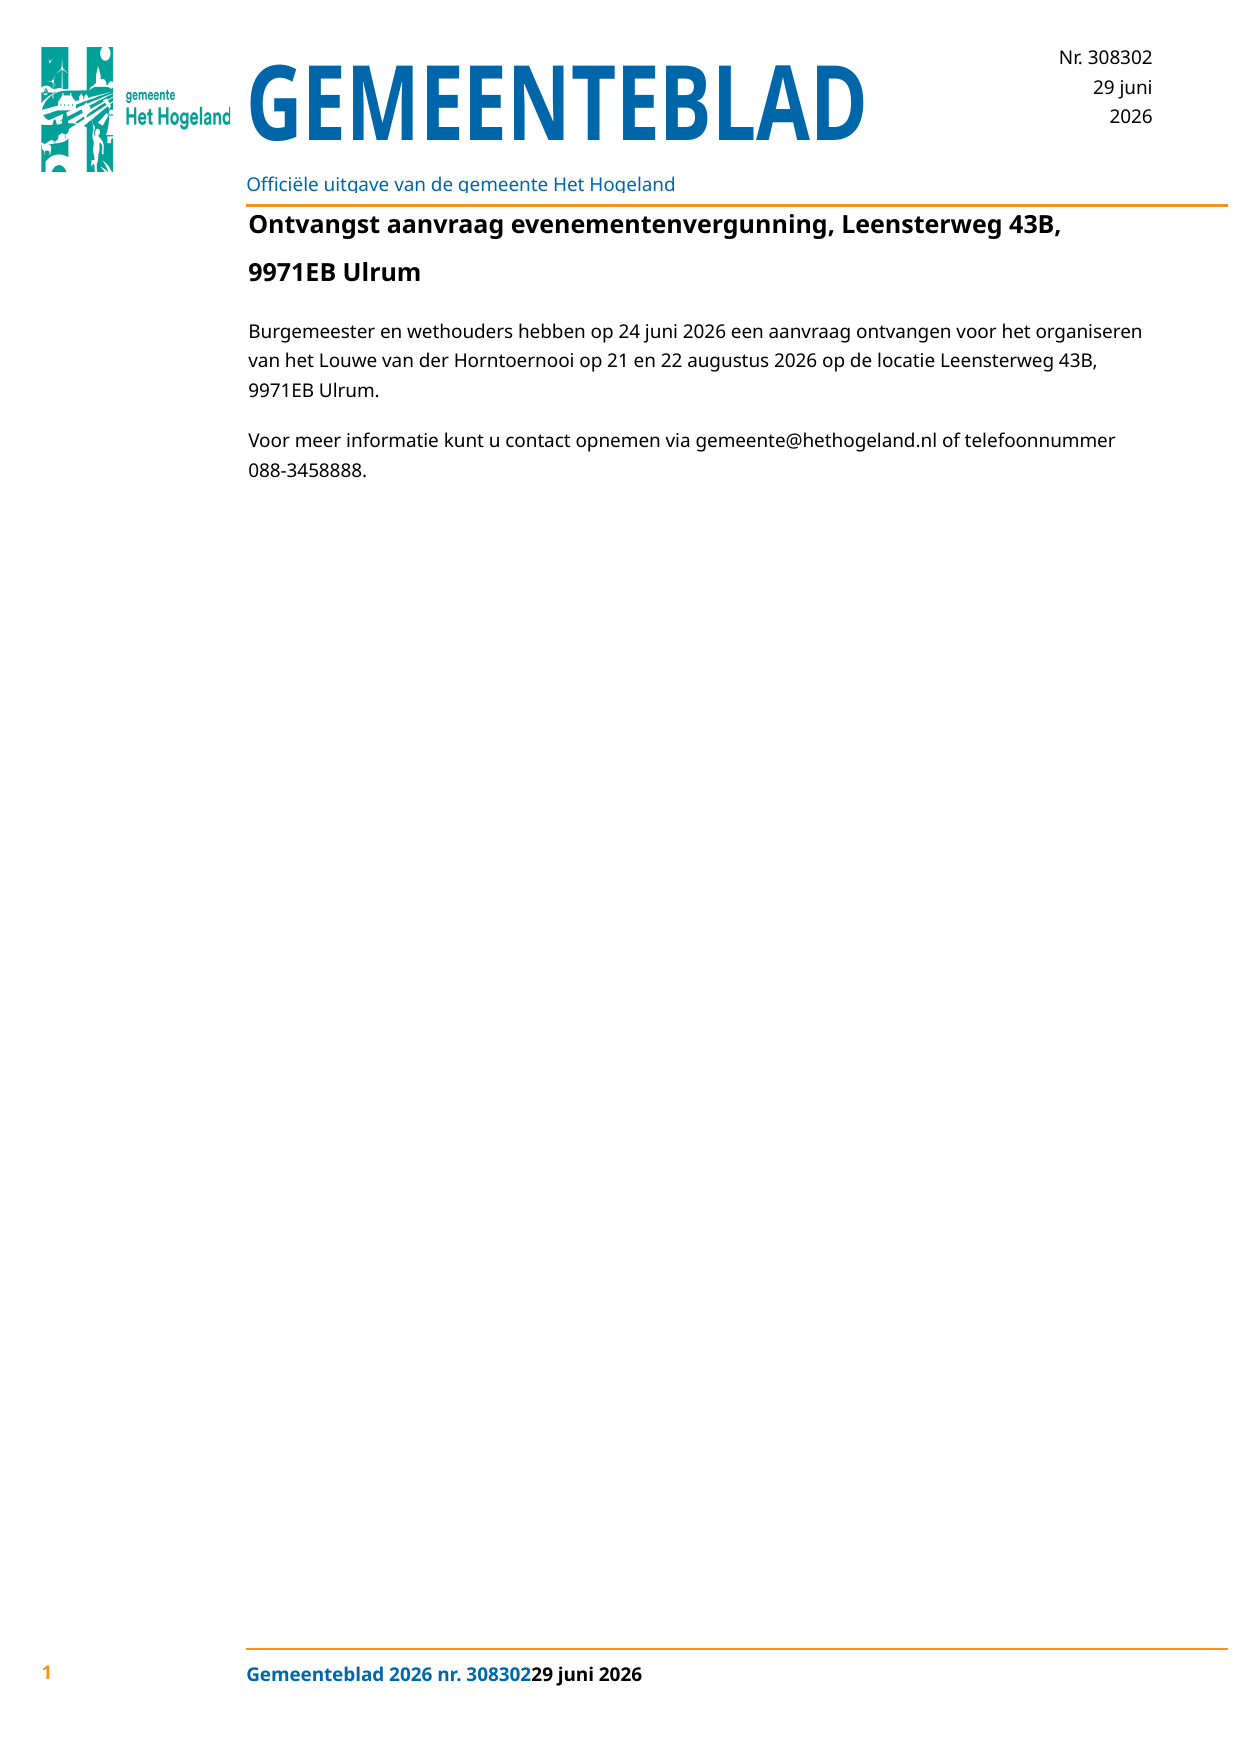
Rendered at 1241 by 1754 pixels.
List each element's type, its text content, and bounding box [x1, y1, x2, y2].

text Burgemeester en wethouders hebben op 24 juni 2026 een aanvraag ontvangen voor het organiseren van het Louwe van der Horntoernooi op 21 en 22 augustus 2026 op de locatie Leensterweg 43B, 9971EB Ulrum. [248, 318, 1152, 403]
picture [41, 47, 231, 172]
text Ontvangst aanvraag evenementenvergunning, Leensterweg 43B, 9971EB Ulrum [248, 207, 1152, 288]
text Voor meer informatie kunt u contact opnemen via gemeente@hethogeland.nl of telefoonnummer 088-3458888. [248, 427, 1152, 483]
